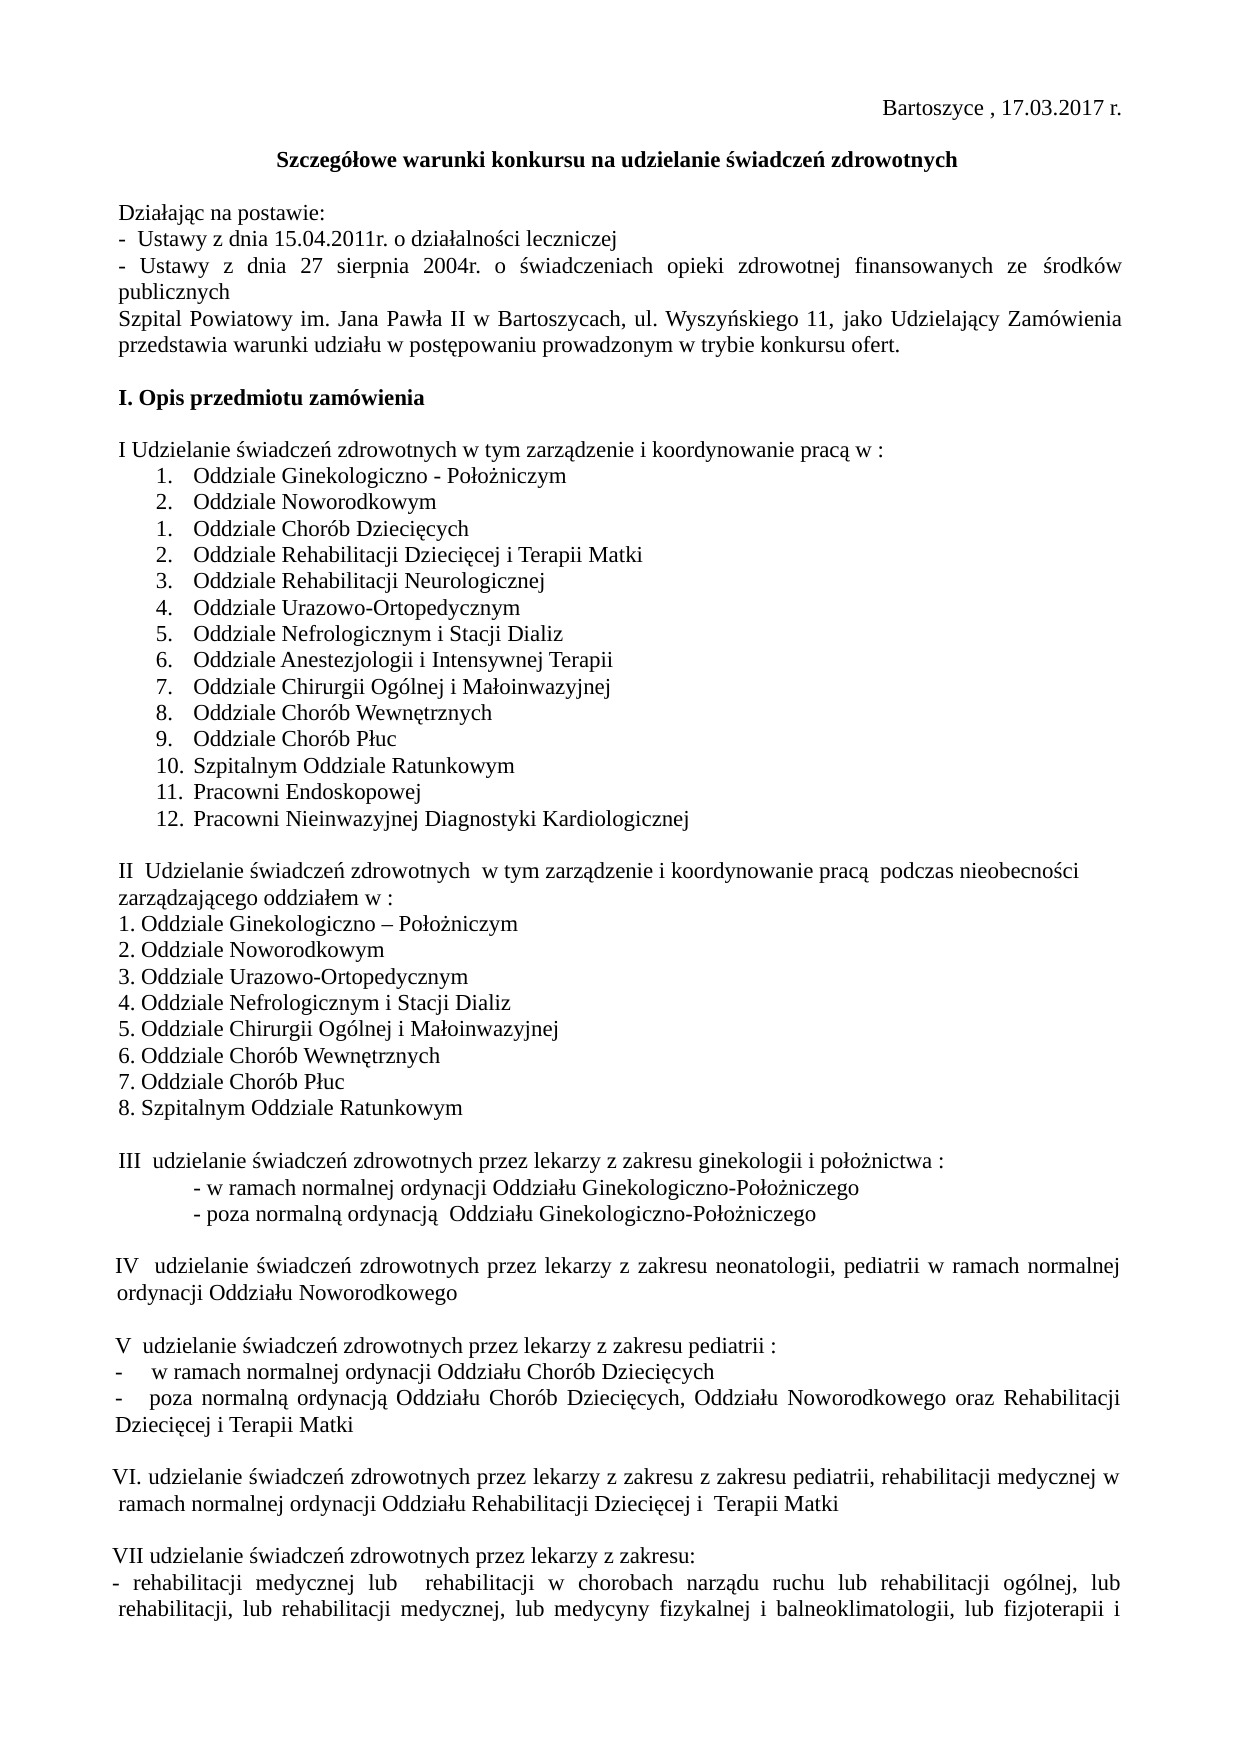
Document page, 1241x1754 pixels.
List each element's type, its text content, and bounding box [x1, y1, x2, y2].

list Szpitalnym Oddziale Ratunkowym [156, 752, 1122, 778]
text - Ustawy z dnia 27 sierpnia 2004r. o świadczeniach opieki zdrowotnej finansowanych ze środków publicznych [118, 252, 1122, 304]
text - Ustawy z dnia 15.04.2011r. o działalności leczniczej [118, 226, 1122, 252]
list Oddziale Noworodkowym [156, 488, 1122, 515]
text - poza normalną ordynacją Oddziału Chorób Dziecięcych, Oddziału Noworodkowego oraz Rehabilitacji Dziecięcej i Terapii Matki [115, 1384, 1122, 1437]
list - poza normalną ordynacją Oddziału Ginekologiczno-Położniczego [156, 1200, 1122, 1226]
text V udzielanie świadczeń zdrowotnych przez lekarzy z zakresu pediatrii : [115, 1332, 1122, 1358]
text Szpital Powiatowy im. Jana Pawła II w Bartoszycach, ul. Wyszyńskiego 11, jako Udzielający Zamówienia przedstawia warunki udziału w postępowaniu prowadzonym w trybie konkursu ofert. [118, 304, 1122, 357]
text VII udzielanie świadczeń zdrowotnych przez lekarzy z zakresu: [112, 1542, 1122, 1569]
text III udzielanie świadczeń zdrowotnych przez lekarzy z zakresu ginekologii i położnictwa : [118, 1147, 1122, 1173]
list Oddziale Chorób Wewnętrznych [156, 699, 1122, 726]
list Oddziale Anestezjologii i Intensywnej Terapii [156, 646, 1122, 673]
list Oddziale Urazowo-Ortopedycznym [156, 594, 1122, 620]
list Pracowni Nieinwazyjnej Diagnostyki Kardiologicznej [156, 804, 1122, 831]
text - w ramach normalnej ordynacji Oddziału Chorób Dziecięcych [115, 1358, 1122, 1384]
list Oddziale Rehabilitacji Neurologicznej [156, 567, 1122, 594]
text I Udzielanie świadczeń zdrowotnych w tym zarządzenie i koordynowanie pracą w : [118, 436, 1122, 462]
text Działając na postawie: [118, 199, 1122, 226]
list - w ramach normalnej ordynacji Oddziału Ginekologiczno-Położniczego [156, 1173, 1122, 1200]
text 4. Oddziale Nefrologicznym i Stacji Dializ [118, 989, 1122, 1015]
text Szczegółowe warunki konkursu na udzielanie świadczeń zdrowotnych [118, 146, 1122, 173]
text 7. Oddziale Chorób Płuc [118, 1068, 1122, 1094]
text 8. Szpitalnym Oddziale Ratunkowym [118, 1094, 1122, 1121]
text 3. Oddziale Urazowo-Ortopedycznym [118, 963, 1122, 989]
list Oddziale Chirurgii Ogólnej i Małoinwazyjnej [156, 673, 1122, 699]
list Oddziale Ginekologiczno - Położniczym [156, 462, 1122, 488]
list Oddziale Nefrologicznym i Stacji Dializ [156, 620, 1122, 646]
text II Udzielanie świadczeń zdrowotnych w tym zarządzenie i koordynowanie pracą podczas nieobecności zarządzającego oddziałem w : [118, 857, 1122, 910]
text 5. Oddziale Chirurgii Ogólnej i Małoinwazyjnej [118, 1015, 1122, 1042]
text I. Opis przedmiotu zamówienia [118, 384, 1122, 410]
text - rehabilitacji medycznej lub rehabilitacji w chorobach narządu ruchu lub rehabilitacji ogólnej, lub rehabilitacji, lub rehabilitacji medycznej, lub medycyny fizykalnej i balneoklimatologii, lub fizjoterapii i [112, 1569, 1122, 1622]
list Pracowni Endoskopowej [156, 778, 1122, 804]
text 2. Oddziale Noworodkowym [118, 936, 1122, 963]
list Oddziale Rehabilitacji Dziecięcej i Terapii Matki [156, 541, 1122, 567]
list Oddziale Chorób Dziecięcych [156, 515, 1122, 541]
list Oddziale Chorób Płuc [156, 726, 1122, 752]
text 6. Oddziale Chorób Wewnętrznych [118, 1042, 1122, 1068]
text 1. Oddziale Ginekologiczno – Położniczym [118, 910, 1122, 936]
text IV udzielanie świadczeń zdrowotnych przez lekarzy z zakresu neonatologii, pediatrii w ramach normalnej ordynacji Oddziału Noworodkowego [115, 1253, 1122, 1305]
text Bartoszyce , 17.03.2017 r. [118, 94, 1122, 120]
text VI. udzielanie świadczeń zdrowotnych przez lekarzy z zakresu z zakresu pediatrii, rehabilitacji medycznej w ramach normalnej ordynacji Oddziału Rehabilitacji Dziecięcej i Terapii Matki [112, 1463, 1122, 1516]
